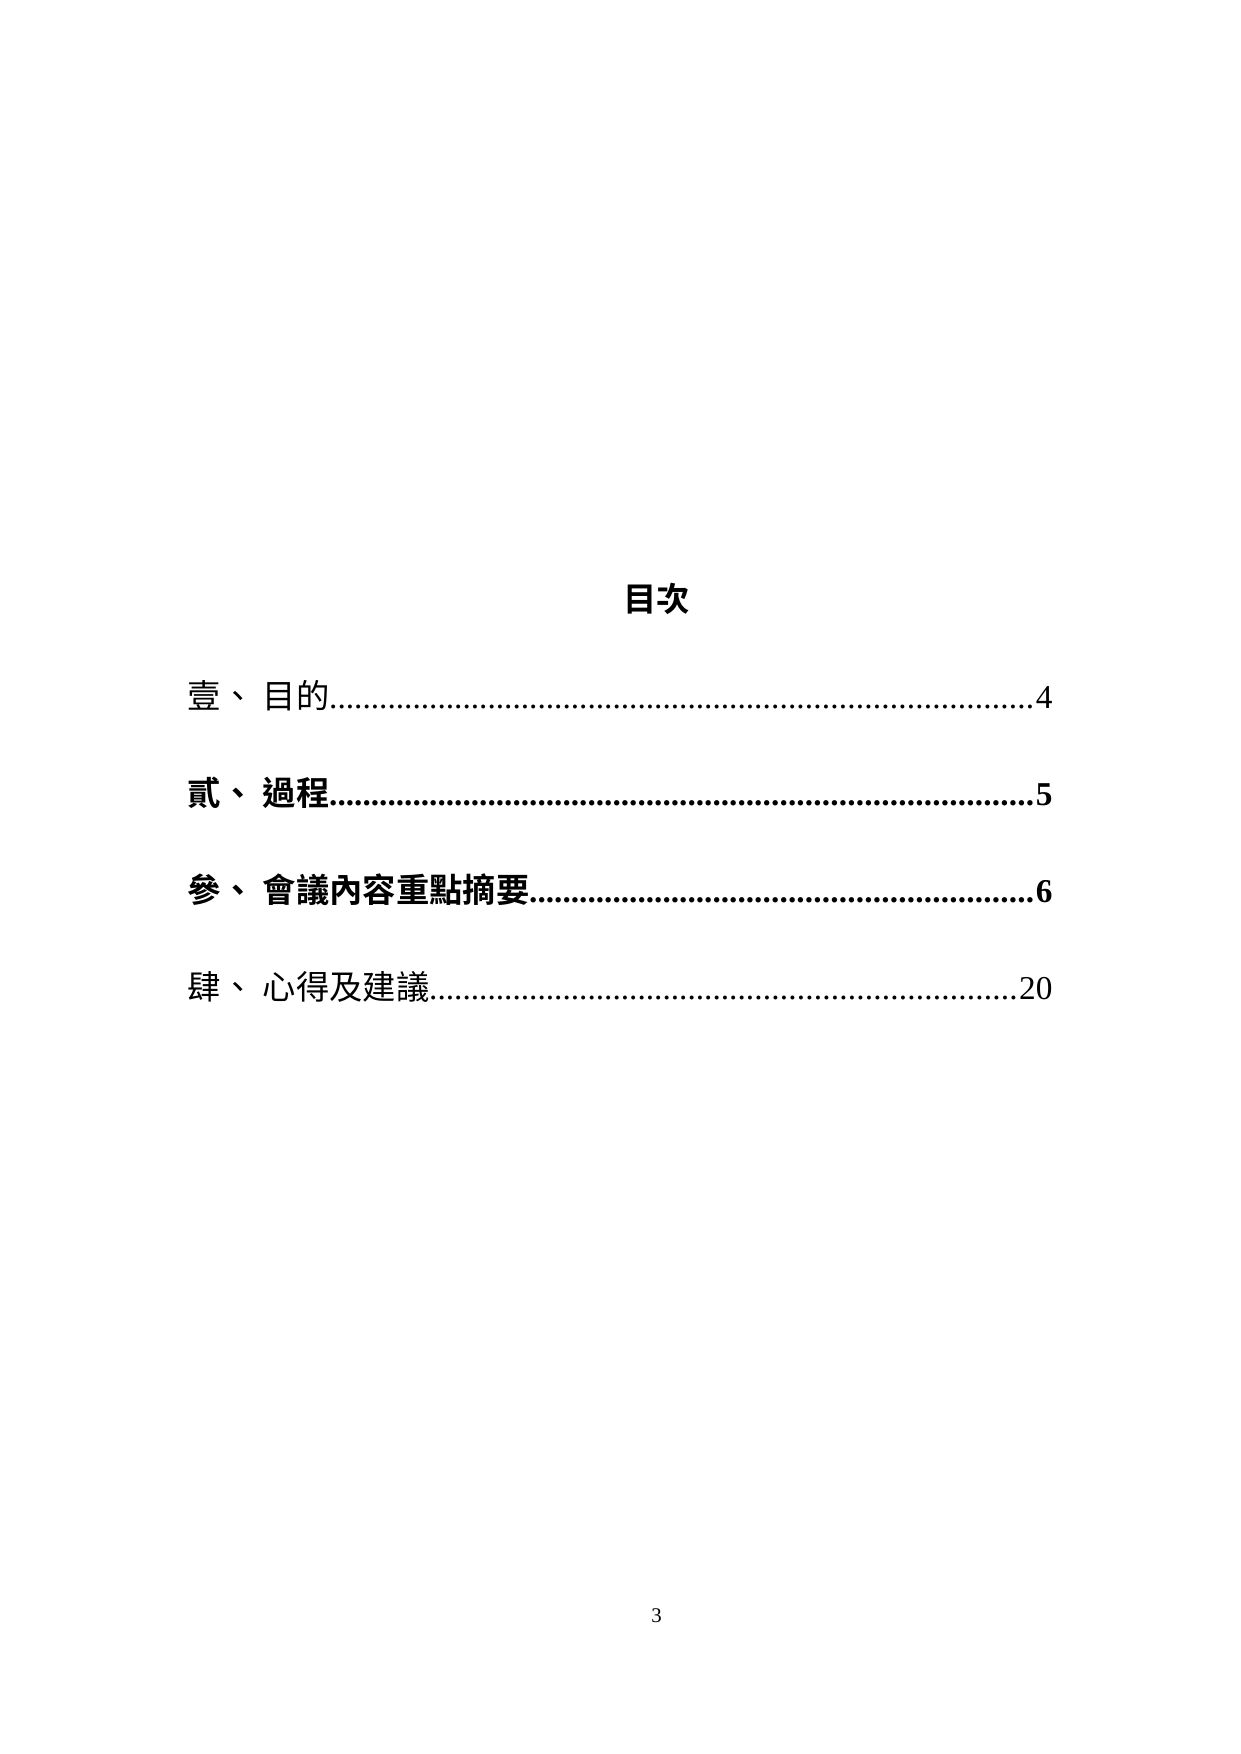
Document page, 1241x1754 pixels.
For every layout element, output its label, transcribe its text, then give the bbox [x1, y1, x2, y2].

text 壹、 目的 4 [187, 656, 1125, 731]
text 目次 [187, 559, 1125, 634]
text 參、 會議內容重點摘要 6 [187, 850, 1125, 925]
text 肆、 心得及建議 20 [187, 947, 1125, 1022]
text 貳、 過程 5 [187, 753, 1125, 828]
